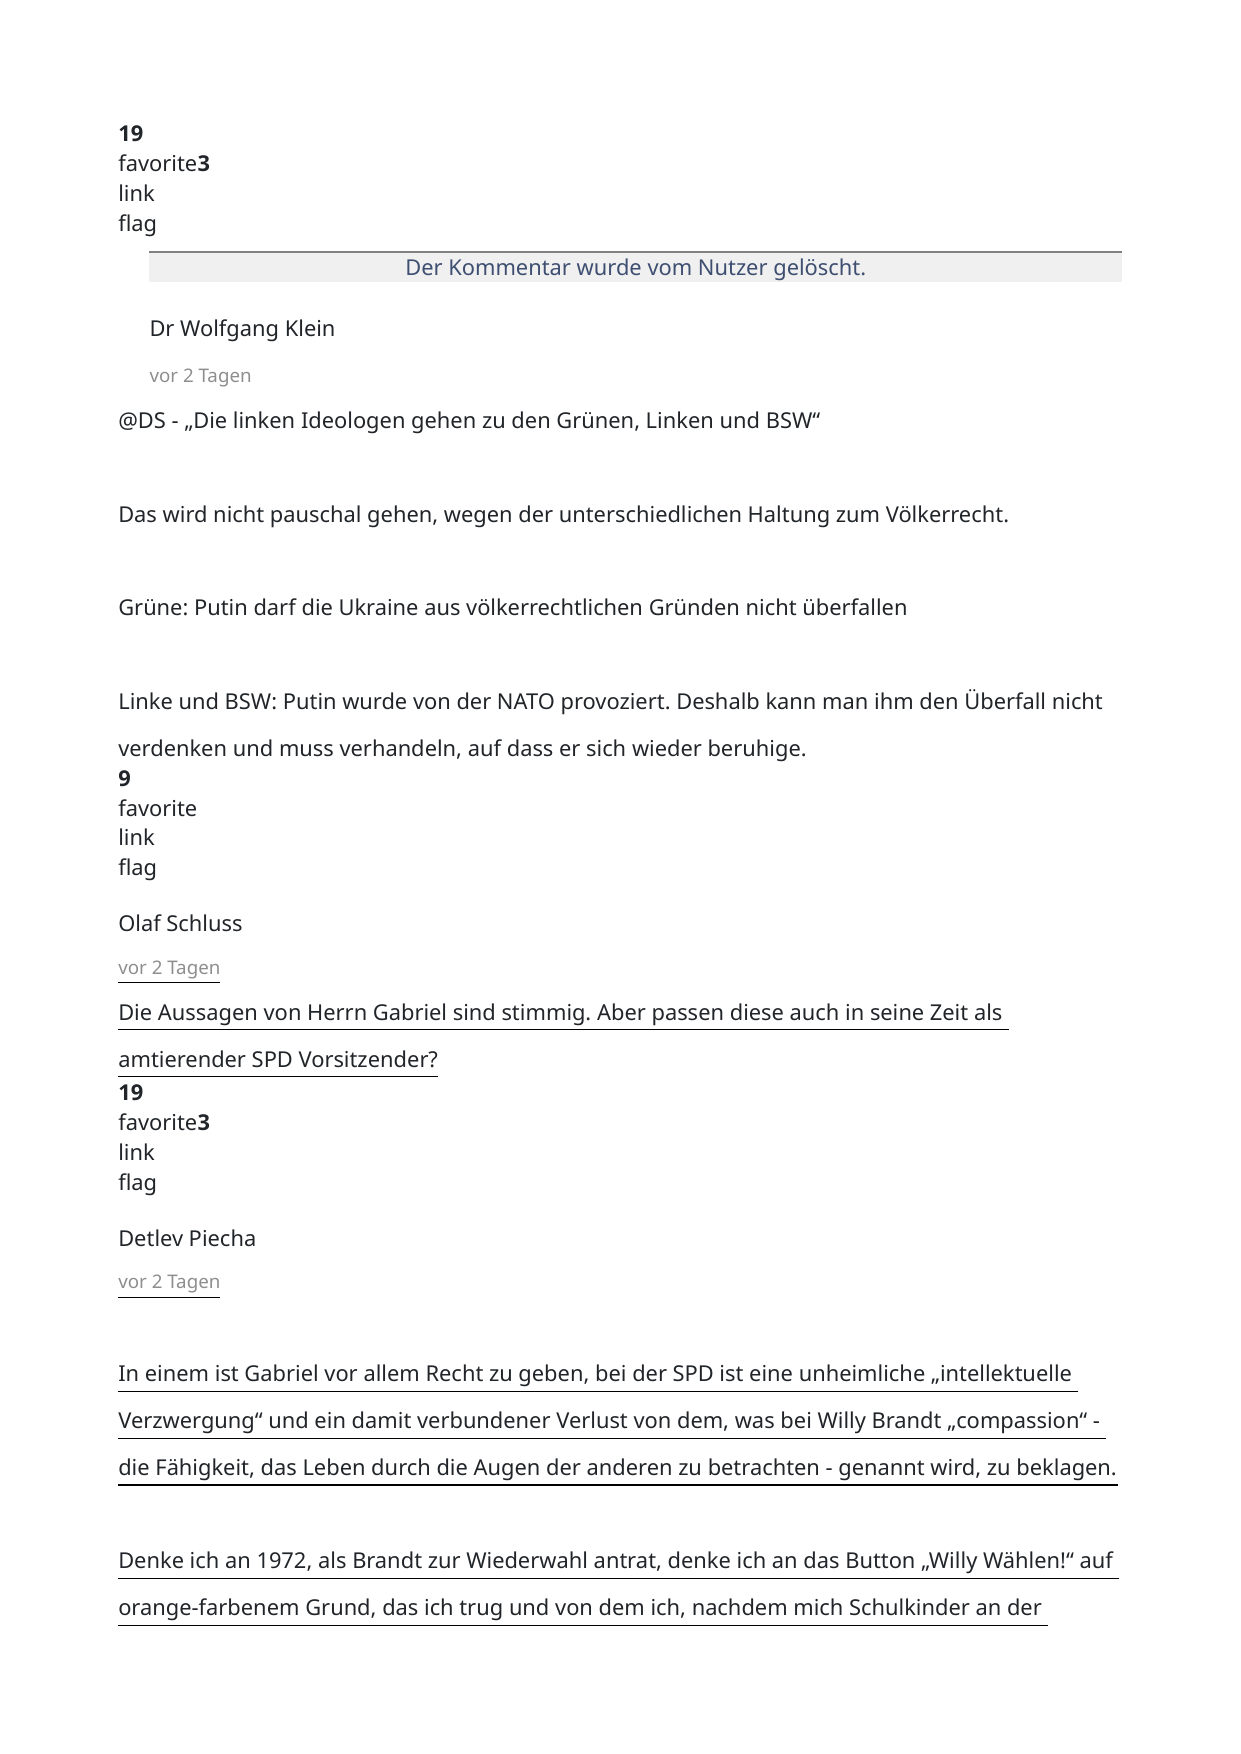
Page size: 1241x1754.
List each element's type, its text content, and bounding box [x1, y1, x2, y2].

text flag [118, 207, 1122, 237]
text @DS - „Die linken Ideologen gehen zu den Grünen, Linken und BSW“ Das wird nicht pauschal gehen, wegen der unterschiedlichen Haltung zum Völkerrecht. Grüne: Putin darf die Ukraine aus völkerrechtlichen Gründen nicht überfallen Linke und BSW: Putin wurde von der NATO provoziert. Deshalb kann man ihm den Überfall nicht verdenken und muss verhandeln, auf dass er sich wieder beruhige. [118, 388, 1122, 763]
text link [118, 178, 1122, 207]
text Die Aussagen von Herrn Gabriel sind stimmig. Aber passen diese auch in seine Zeit als amtierender SPD Vorsitzender? [118, 983, 1122, 1077]
text favorite [118, 793, 1122, 822]
text 9 [118, 763, 1122, 793]
text Olaf Schluss [118, 898, 1114, 938]
text favorite3 [118, 1107, 1122, 1137]
text vor 2 Tagen [118, 954, 1122, 983]
text vor 2 Tagen [149, 358, 1122, 388]
text vor 2 Tagen [118, 1268, 1122, 1298]
text Der Kommentar wurde vom Nutzer gelöscht. [149, 253, 1122, 282]
text Detlev Piecha [118, 1212, 1114, 1253]
text flag [118, 852, 1122, 882]
text link [118, 822, 1122, 852]
text Dr Wolfgang Klein [149, 302, 1114, 342]
text 19 [118, 118, 1122, 148]
text flag [118, 1167, 1122, 1196]
text 19 [118, 1077, 1122, 1107]
text favorite3 [118, 148, 1122, 178]
text link [118, 1137, 1122, 1167]
text In einem ist Gabriel vor allem Recht zu geben, bei der SPD ist eine unheimliche „intellektuelle Verzwergung“ und ein damit verbundener Verlust von dem, was bei Willy Brandt „compassion“ - die Fähigkeit, das Leben durch die Augen der anderen zu betrachten - genannt wird, zu beklagen. Denke ich an 1972, als Brandt zur Wiederwahl antrat, denke ich an das Button „Willy Wählen!“ auf orange-farbenem Grund, das ich trug und von dem ich, nachdem mich Schulkinder an der [118, 1298, 1122, 1626]
